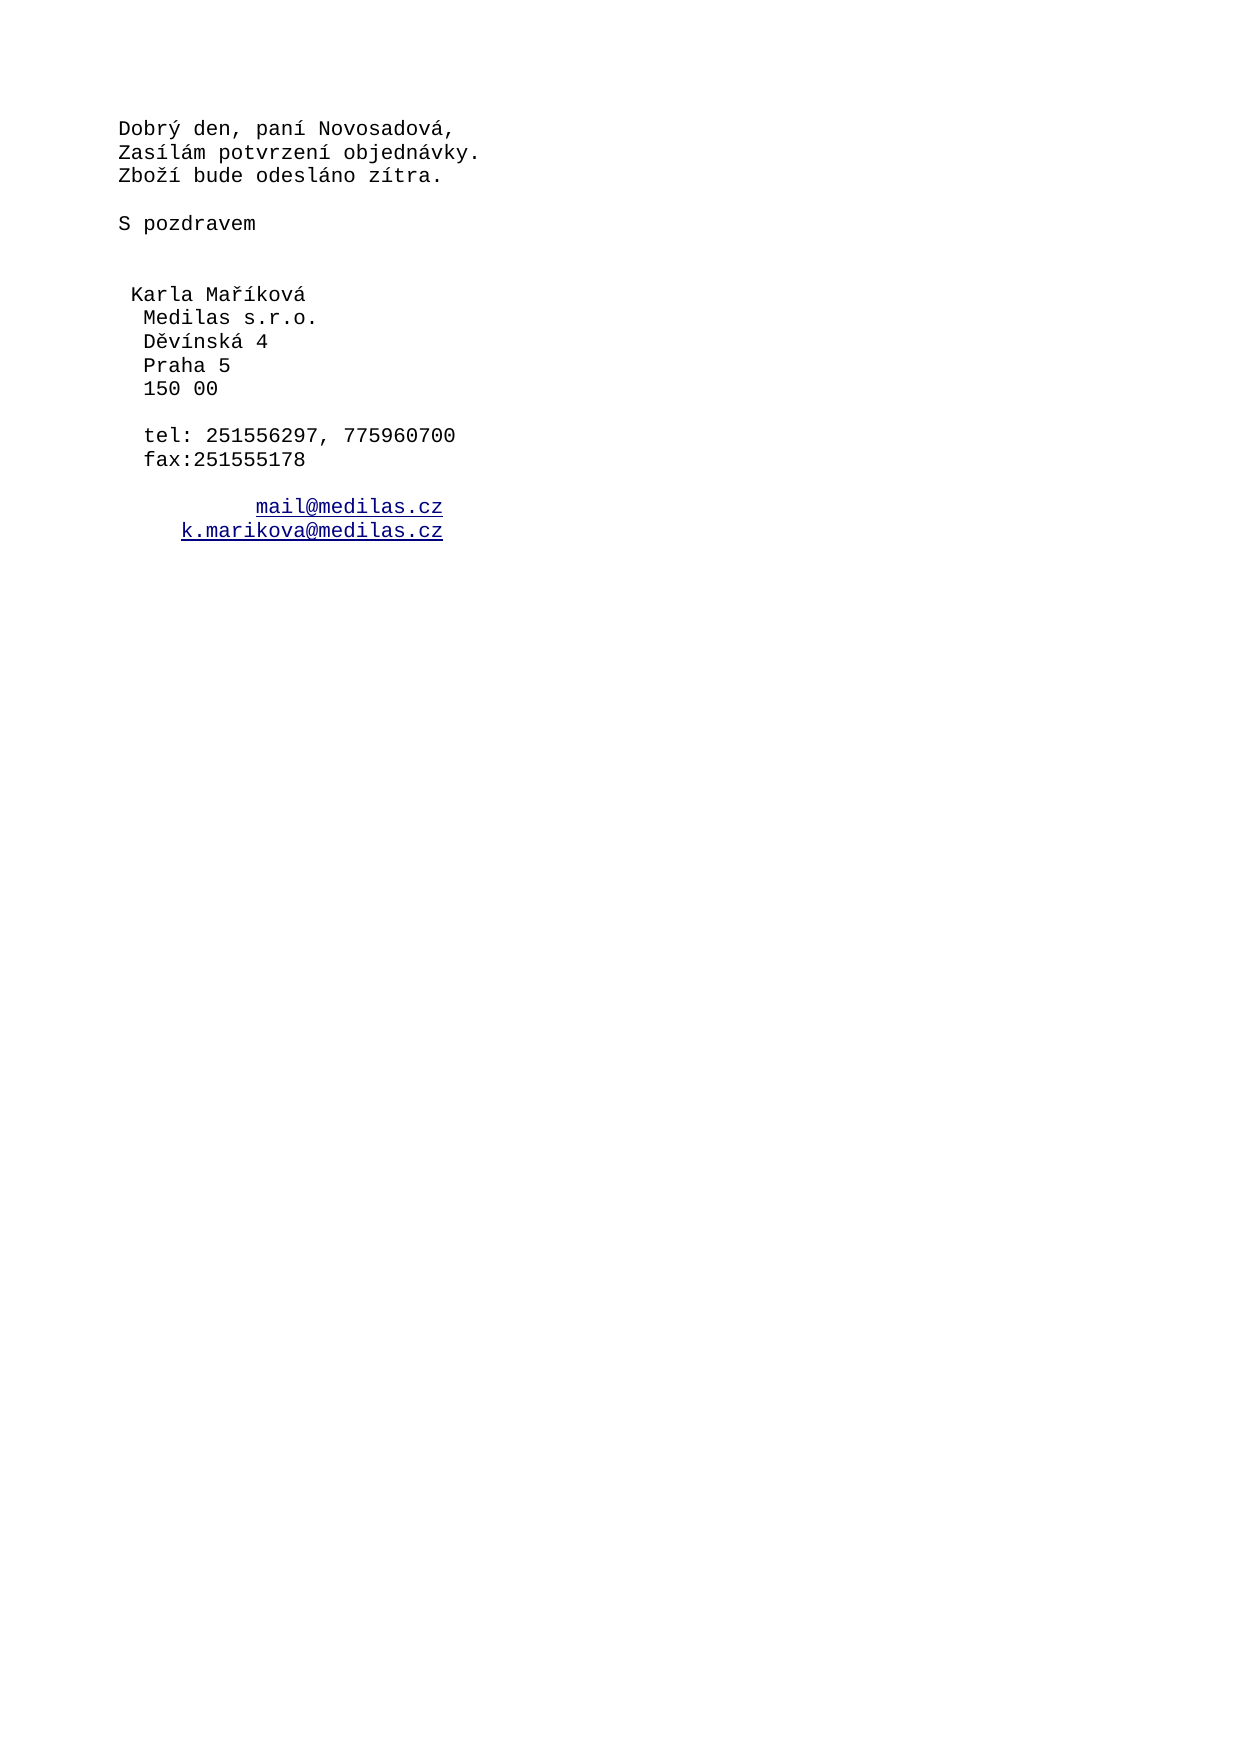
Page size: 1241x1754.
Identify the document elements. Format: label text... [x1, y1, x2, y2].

text Medilas s.r.o. [118, 307, 1122, 331]
text fax:251555178 [118, 449, 1122, 473]
text Praha 5 [118, 354, 1122, 378]
text k.marikova@medilas.cz [118, 520, 1122, 544]
text Karla Maříková [118, 284, 1122, 307]
text 150 00 [118, 378, 1122, 402]
text Zboží bude odesláno zítra. [118, 165, 1122, 189]
text Dobrý den, paní Novosadová, [118, 118, 1122, 142]
text S pozdravem [118, 213, 1122, 236]
text tel: 251556297, 775960700 [118, 426, 1122, 449]
text Zasílám potvrzení objednávky. [118, 142, 1122, 165]
text mail@medilas.cz [118, 496, 1122, 520]
text Děvínská 4 [118, 331, 1122, 354]
